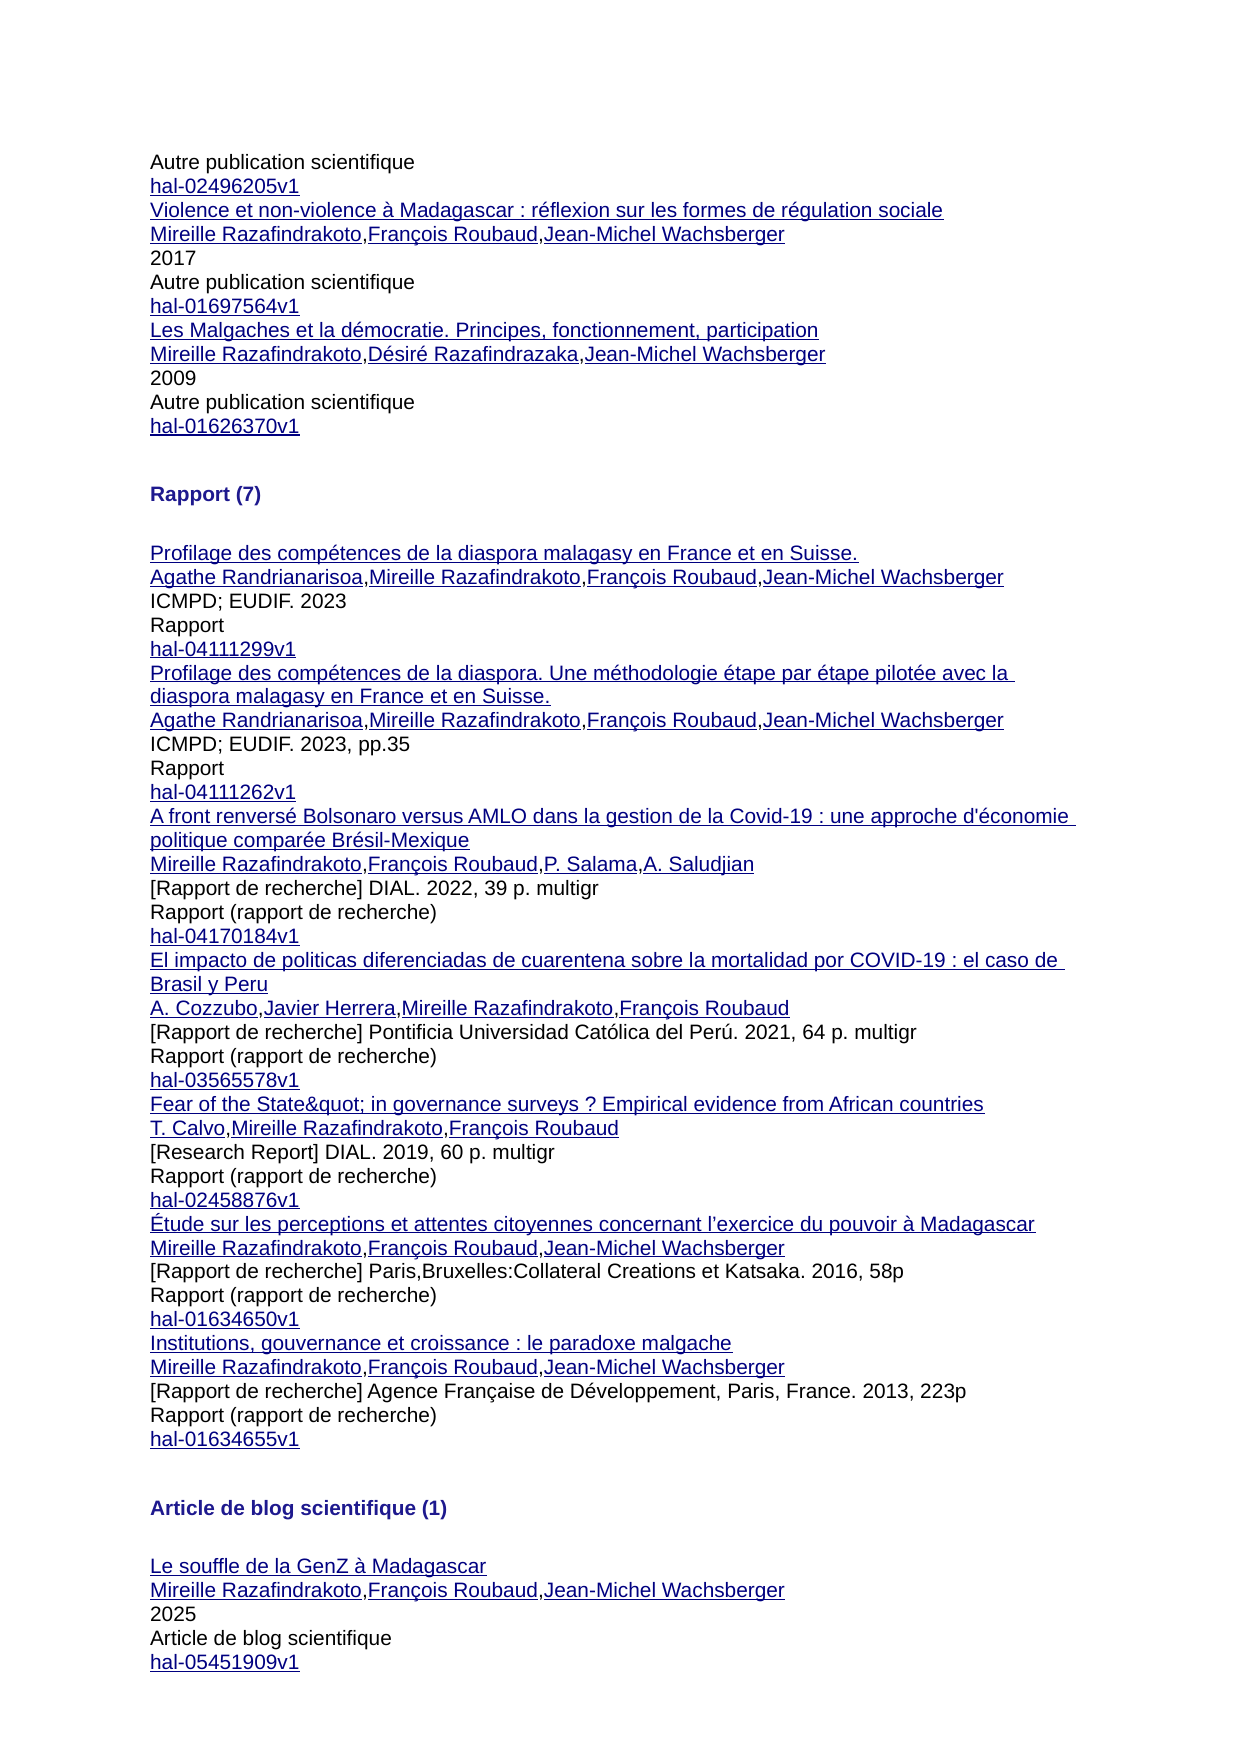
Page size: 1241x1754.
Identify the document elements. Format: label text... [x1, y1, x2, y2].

table_cell Violence et non-violence à Madagascar : réflexion sur les formes de régulation sociale Mireille Razafindrakoto,François Roubaud,Jean-Michel Wachsberger 2017 Autre publication scientifique hal-01697564v1 [150, 198, 1090, 318]
table_cell A front renversé Bolsonaro versus AMLO dans la gestion de la Covid-19 : une approche d'économie politique comparée Brésil-Mexique Mireille Razafindrakoto,François Roubaud,P. Salama,A. Saludjian [Rapport de recherche] DIAL. 2022, 39 p. multigr Rapport (rapport de recherche) hal-04170184v1 [150, 804, 1090, 948]
table_cell Autre publication scientifique hal-02496205v1 [150, 150, 1090, 198]
subtitle Article de blog scientifique (1) [150, 1496, 1090, 1520]
table_header Le souffle de la GenZ à Madagascar Mireille Razafindrakoto,François Roubaud,Jean-Michel Wachsberger 2025 Article de blog scientifique hal-05451909v1 [150, 1554, 1090, 1674]
table_cell Profilage des compétences de la diaspora. Une méthodologie étape par étape pilotée avec la diaspora malagasy en France et en Suisse. Agathe Randrianarisoa,Mireille Razafindrakoto,François Roubaud,Jean-Michel Wachsberger ICMPD; EUDIF. 2023, pp.35 Rapport hal-04111262v1 [150, 660, 1090, 804]
table_header Profilage des compétences de la diaspora malagasy en France et en Suisse. Agathe Randrianarisoa,Mireille Razafindrakoto,François Roubaud,Jean-Michel Wachsberger ICMPD; EUDIF. 2023 Rapport hal-04111299v1 [150, 541, 1090, 660]
table_cell Institutions, gouvernance et croissance : le paradoxe malgache Mireille Razafindrakoto,François Roubaud,Jean-Michel Wachsberger [Rapport de recherche] Agence Française de Développement, Paris, France. 2013, 223p Rapport (rapport de recherche) hal-01634655v1 [150, 1331, 1090, 1451]
subtitle Rapport (7) [150, 482, 1090, 506]
table_cell Les Malgaches et la démocratie. Principes, fonctionnement, participation Mireille Razafindrakoto,Désiré Razafindrazaka,Jean-Michel Wachsberger 2009 Autre publication scientifique hal-01626370v1 [150, 318, 1090, 437]
table_cell Étude sur les perceptions et attentes citoyennes concernant l’exercice du pouvoir à Madagascar Mireille Razafindrakoto,François Roubaud,Jean-Michel Wachsberger [Rapport de recherche] Paris,Bruxelles:Collateral Creations et Katsaka. 2016, 58p Rapport (rapport de recherche) hal-01634650v1 [150, 1211, 1090, 1331]
table_cell El impacto de politicas diferenciadas de cuarentena sobre la mortalidad por COVID-19 : el caso de Brasil y Peru A. Cozzubo,Javier Herrera,Mireille Razafindrakoto,François Roubaud [Rapport de recherche] Pontificia Universidad Católica del Perú. 2021, 64 p. multigr Rapport (rapport de recherche) hal-03565578v1 [150, 948, 1090, 1092]
table_cell Fear of the State&quot; in governance surveys ? Empirical evidence from African countries T. Calvo,Mireille Razafindrakoto,François Roubaud [Research Report] DIAL. 2019, 60 p. multigr Rapport (rapport de recherche) hal-02458876v1 [150, 1092, 1090, 1211]
